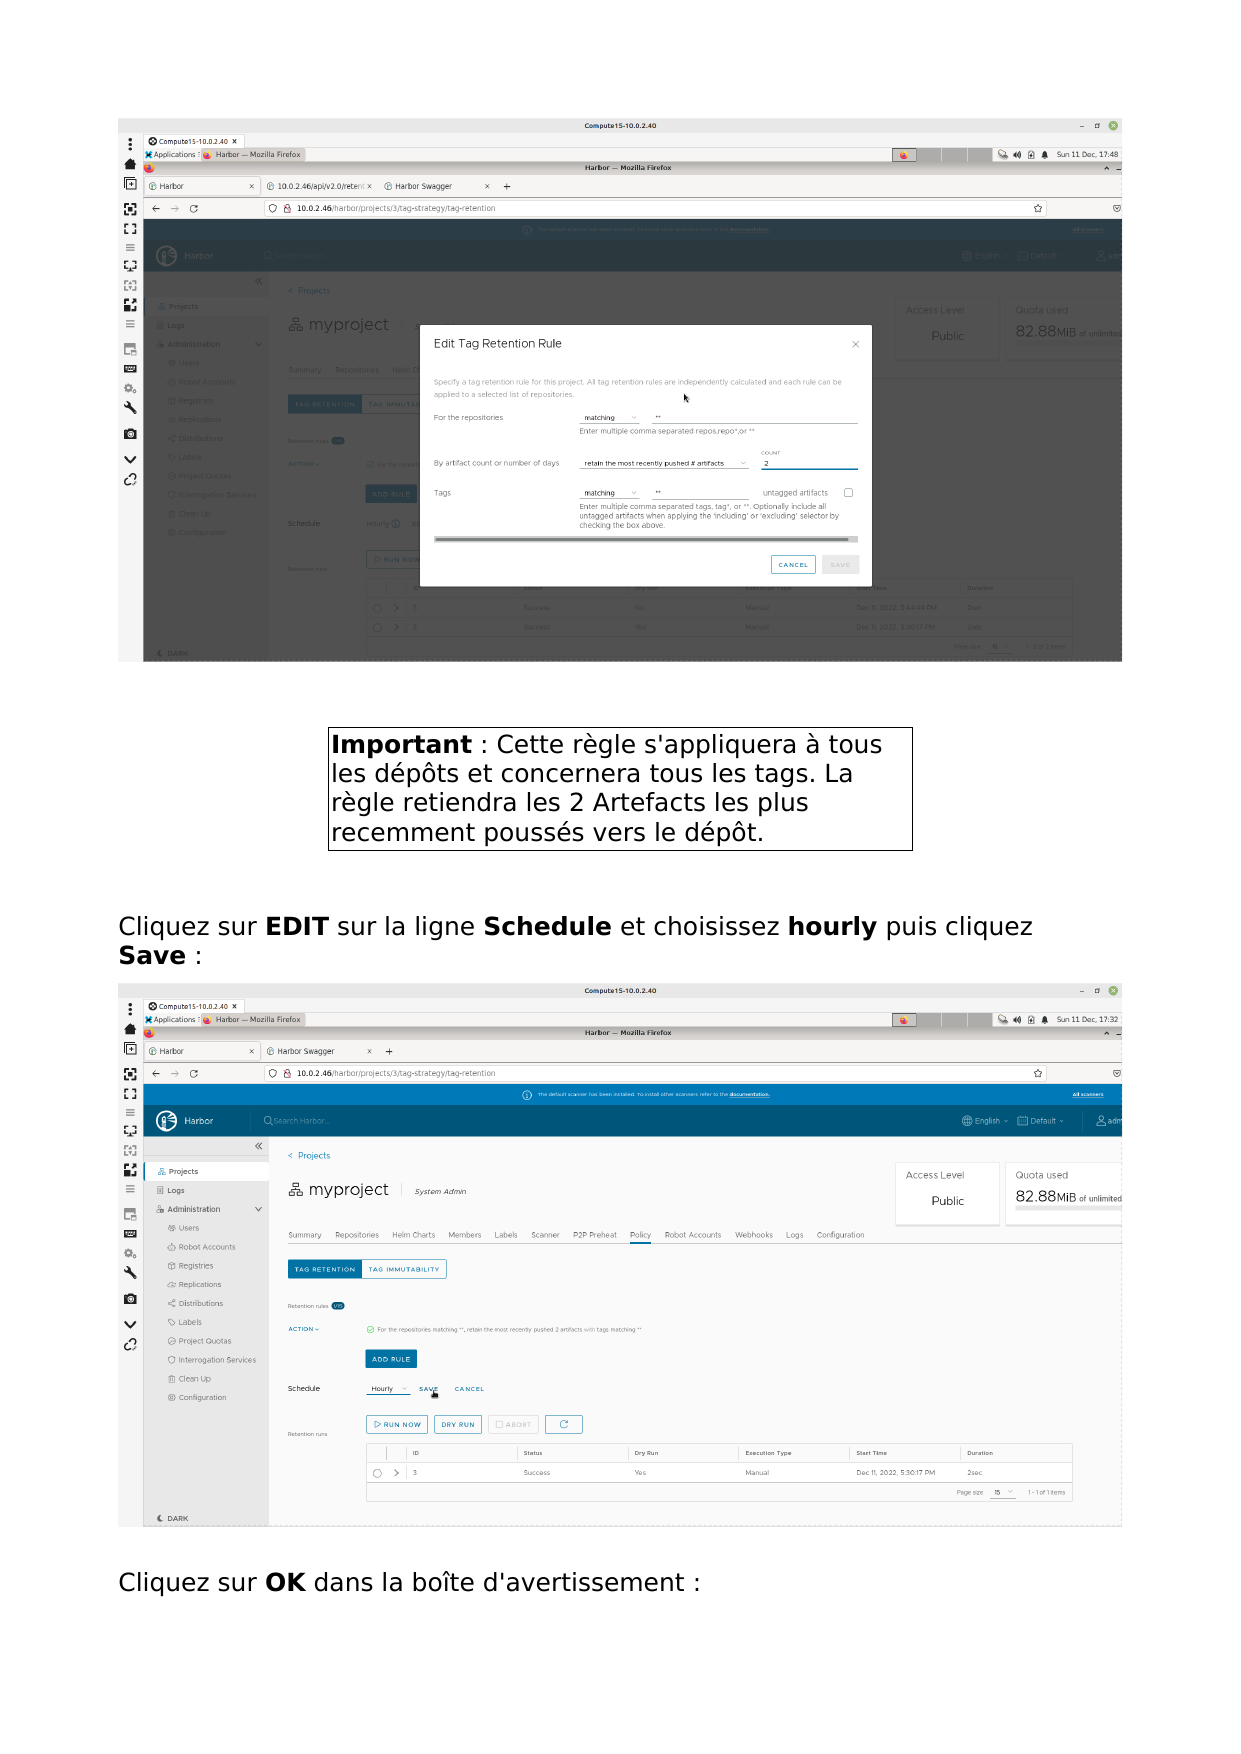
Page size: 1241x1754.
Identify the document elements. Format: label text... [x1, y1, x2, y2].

picture [118, 118, 1123, 662]
text Cliquez sur OK dans la boîte d'avertissement : [118, 1568, 1122, 1598]
text Cliquez sur EDIT sur la ligne Schedule et choisissez hourly puis cliquez Save : [118, 912, 1122, 971]
table_header Important : Cette règle s'appliquera à tous les dépôts et concernera tous les tags. La règle retiendra les 2 Artefacts les plus recemment poussés vers le dépôt. [329, 728, 912, 850]
picture [118, 983, 1123, 1527]
picture [160, 1117, 168, 1131]
